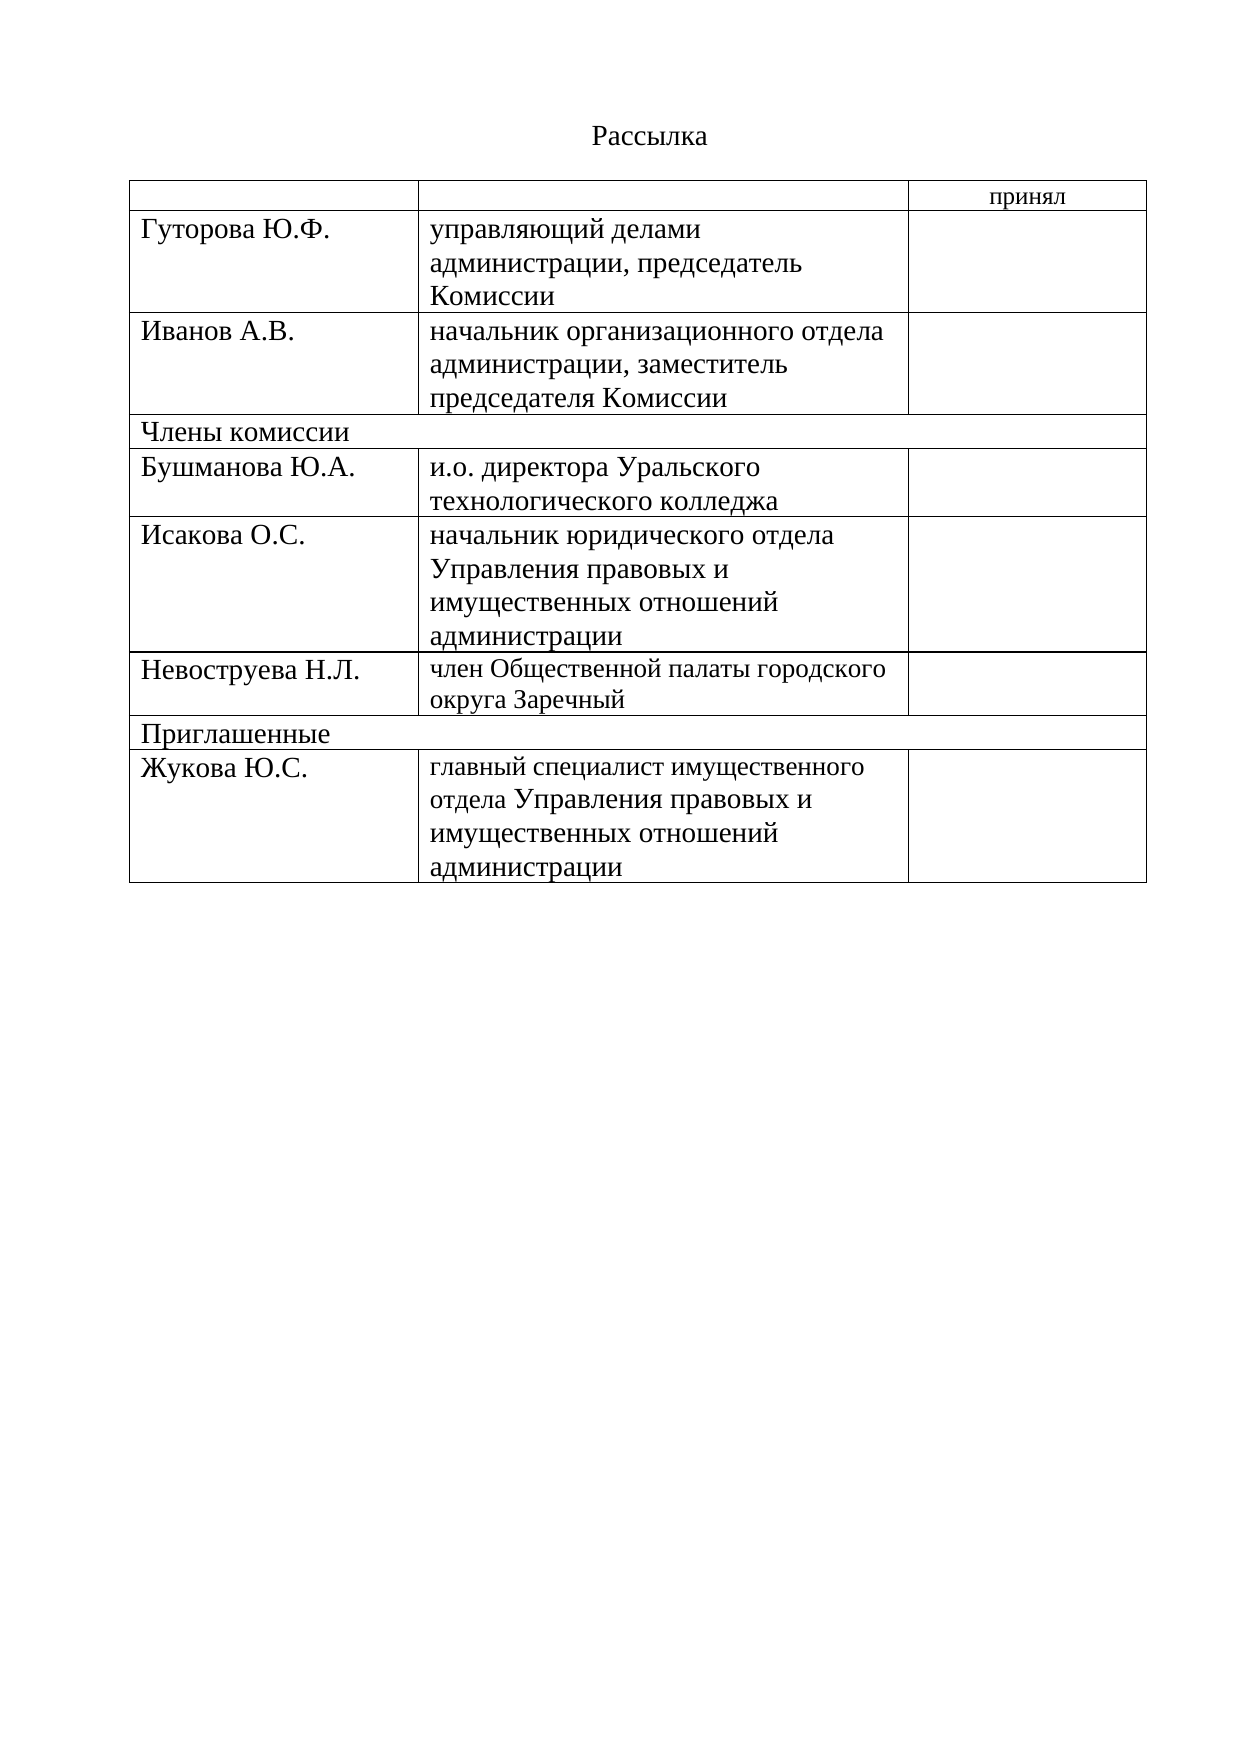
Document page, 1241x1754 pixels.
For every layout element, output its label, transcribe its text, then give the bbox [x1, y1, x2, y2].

table_cell начальник юридического отдела Управления правовых и имущественных отношений администрации [419, 517, 908, 651]
table_header [130, 181, 418, 210]
table_header принял [909, 181, 1146, 210]
table_cell Невоструева Н.Л. [130, 653, 418, 715]
table_cell Гуторова Ю.Ф. [130, 211, 418, 312]
table_cell управляющий делами администрации, председатель Комиссии [419, 211, 908, 312]
table_cell Исакова О.С. [130, 517, 418, 651]
table_cell Приглашенные [130, 716, 1146, 749]
table_cell [909, 750, 1146, 882]
table_cell [909, 517, 1146, 651]
table_cell Иванов А.В. [130, 313, 418, 413]
table_cell [909, 653, 1146, 715]
table_cell [909, 449, 1146, 516]
table_cell [909, 211, 1146, 312]
table_cell член Общественной палаты городского округа Заречный [419, 653, 908, 715]
table_cell Члены комиссии [130, 415, 1146, 448]
text Рассылка [118, 118, 1181, 152]
table_cell Бушманова Ю.А. [130, 449, 418, 516]
table_cell и.о. директора Уральского технологического колледжа [419, 449, 908, 516]
table_cell Жукова Ю.С. [130, 750, 418, 882]
table_cell [909, 313, 1146, 413]
table_cell главный специалист имущественного отдела Управления правовых и имущественных отношений администрации [419, 750, 908, 882]
table_cell начальник организационного отдела администрации, заместитель председателя Комиссии [419, 313, 908, 413]
table_header [419, 181, 908, 210]
